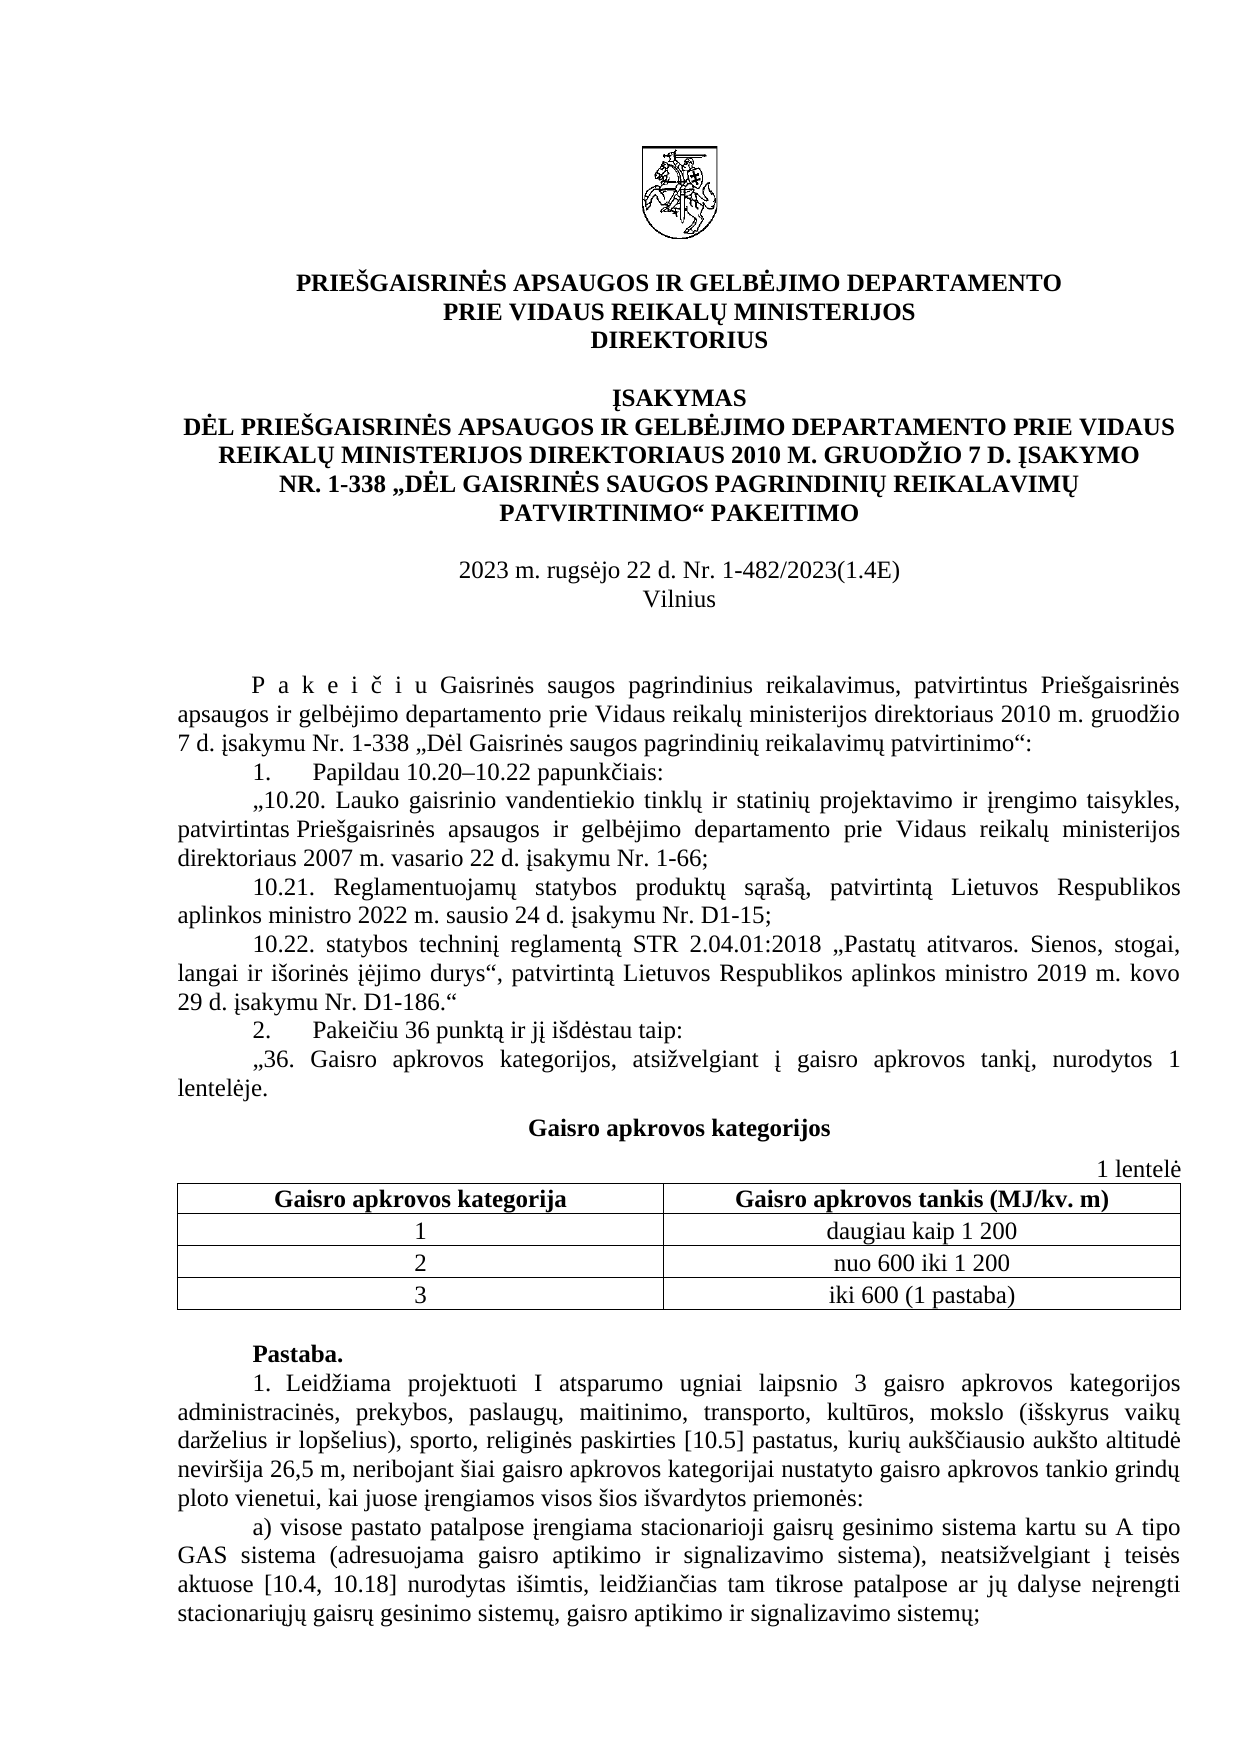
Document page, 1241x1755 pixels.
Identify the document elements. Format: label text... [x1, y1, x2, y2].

subtitle PRIEŠGAISRINĖS APSAUGOS IR GELBĖJIMO DEPARTAMENTO [177, 268, 1181, 297]
text DĖL PRIEŠGAISRINĖS APSAUGOS IR GELBĖJIMO DEPARTAMENTO PRIE VIDAUS REIKALŲ MINISTERIJOS DIREKTORIAUS 2010 M. GRUODŽIO 7 D. ĮSAKYMO [177, 412, 1181, 469]
text „36. Gaisro apkrovos kategorijos, atsižvelgiant į gaisro apkrovos tankį, nurodytos 1 lentelėje. [177, 1044, 1181, 1102]
table_header Gaisro apkrovos tankis (MJ/kv. m) [664, 1184, 1180, 1213]
text Vilnius [177, 584, 1181, 613]
table_cell iki 600 (1 pastaba) [664, 1278, 1180, 1309]
table_cell nuo 600 iki 1 200 [664, 1246, 1180, 1277]
text 1. Leidžiama projektuoti I atsparumo ugniai laipsnio 3 gaisro apkrovos kategorijos administracinės, prekybos, paslaugų, maitinimo, transporto, kultūros, mokslo (išskyrus vaikų darželius ir lopšelius), sporto, religinės paskirties [10.5] pastatus, kurių aukščiausio aukšto altitudė neviršija 26,5 m, neribojant šiai gaisro apkrovos kategorijai nustatyto gaisro apkrovos tankio grindų ploto vienetui, kai juose įrengiamos visos šios išvardytos priemonės: [177, 1368, 1181, 1512]
text 2023 m. rugsėjo 22 d. Nr. 1-482/2023(1.4E) [177, 555, 1181, 584]
table_cell daugiau kaip 1 200 [664, 1214, 1180, 1245]
text P a k e i č i u Gaisrinės saugos pagrindinius reikalavimus, patvirtintus Priešgaisrinės apsaugos ir gelbėjimo departamento prie Vidaus reikalų ministerijos direktoriaus 2010 m. gruodžio 7 d. įsakymu Nr. 1-338 „Dėl Gaisrinės saugos pagrindinių reikalavimų patvirtinimo“: [177, 670, 1181, 757]
text 2. Pakeičiu 36 punktą ir jį išdėstau taip: [177, 1015, 1181, 1044]
text DIREKTORIUS [177, 325, 1181, 354]
table_cell 1 [178, 1214, 663, 1245]
text 1. Papildau 10.20–10.22 papunkčiais: [177, 757, 1181, 785]
text a) visose pastato patalpose įrengiama stacionarioji gaisrų gesinimo sistema kartu su A tipo GAS sistema (adresuojama gaisro aptikimo ir signalizavimo sistema), neatsižvelgiant į teisės aktuose [10.4, 10.18] nurodytas išimtis, leidžiančias tam tikrose patalpose ar jų dalyse neįrengti stacionariųjų gaisrų gesinimo sistemų, gaisro aptikimo ir signalizavimo sistemų; [177, 1512, 1181, 1627]
text ĮSAKYMAS [177, 383, 1181, 412]
text „10.20. Lauko gaisrinio vandentiekio tinklų ir statinių projektavimo ir įrengimo taisykles, patvirtintas Priešgaisrinės apsaugos ir gelbėjimo departamento prie Vidaus reikalų ministerijos direktoriaus 2007 m. vasario 22 d. įsakymu Nr. 1-66; [177, 785, 1181, 872]
text Pastaba. [177, 1339, 1181, 1368]
table_header Gaisro apkrovos kategorija [178, 1184, 663, 1213]
table_cell 3 [178, 1278, 663, 1309]
text 10.21. Reglamentuojamų statybos produktų sąrašą, patvirtintą Lietuvos Respublikos aplinkos ministro 2022 m. sausio 24 d. įsakymu Nr. D1-15; [177, 872, 1181, 929]
table_cell 2 [178, 1246, 663, 1277]
text NR. 1-338 „DĖL GAISRINĖS SAUGOS PAGRINDINIŲ REIKALAVIMŲ PATVIRTINIMO“ PAKEITIMO [177, 469, 1181, 527]
text 1 lentelė [852, 1154, 1181, 1183]
text PRIE VIDAUS REIKALŲ MINISTERIJOS [177, 297, 1181, 325]
text Gaisro apkrovos kategorijos [177, 1113, 1181, 1142]
text 10.22. statybos techninį reglamentą STR 2.04.01:2018 „Pastatų atitvaros. Sienos, stogai, langai ir išorinės įėjimo durys“, patvirtintą Lietuvos Respublikos aplinkos ministro 2019 m. kovo 29 d. įsakymu Nr. D1-186.“ [177, 929, 1181, 1015]
